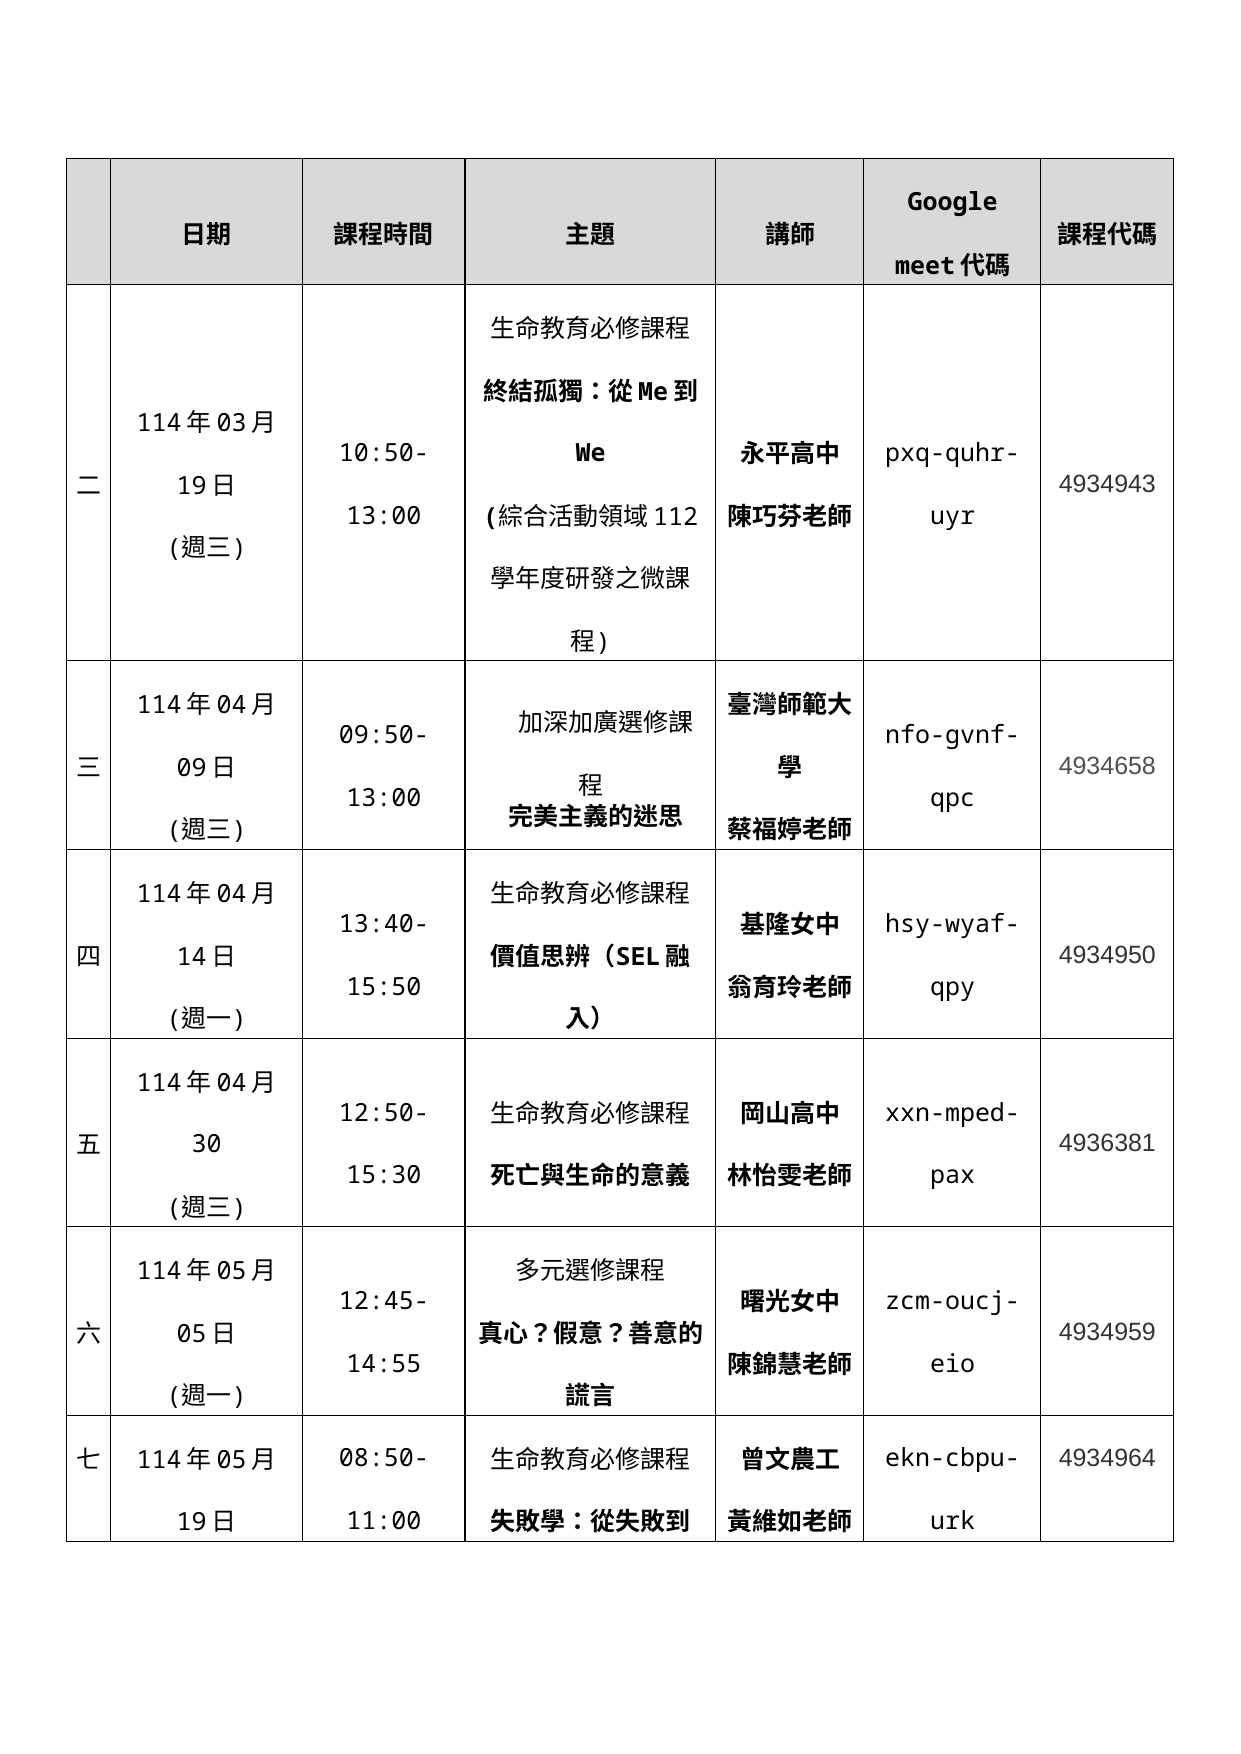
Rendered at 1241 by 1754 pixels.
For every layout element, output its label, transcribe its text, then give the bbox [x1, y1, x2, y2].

table_cell 4934950 [1041, 850, 1173, 1037]
table_header 日期 [111, 159, 302, 284]
table_cell 永平高中 陳巧芬老師 [716, 285, 863, 660]
table_cell 08:50-11:00 [303, 1416, 464, 1541]
table_cell 4936381 [1041, 1039, 1173, 1226]
table_cell hsy-wyaf-qpy [864, 850, 1040, 1037]
table_cell 114年04月14日 (週一) [111, 850, 302, 1037]
table_cell 二 [67, 285, 110, 660]
table_cell zcm-oucj-eio [864, 1227, 1040, 1414]
table_header Google meet代碼 [864, 159, 1040, 284]
table_header 講師 [716, 159, 863, 284]
table_cell 基隆女中 翁育玲老師 [716, 850, 863, 1037]
table_cell xxn-mped-pax [864, 1039, 1040, 1226]
table_cell 4934959 [1041, 1227, 1173, 1414]
table_cell 114年04月30 (週三) [111, 1039, 302, 1226]
table_cell 10:50-13:00 [303, 285, 464, 660]
table_cell 臺灣師範大學 蔡福婷老師 [716, 661, 863, 849]
table_cell 曙光女中 陳錦慧老師 [716, 1227, 863, 1414]
table_cell 曾文農工 黃維如老師 [716, 1416, 863, 1541]
table_cell 114年04月09日 (週三) [111, 661, 302, 849]
table_cell 12:50-15:30 [303, 1039, 464, 1226]
table_header 主題 [466, 159, 715, 284]
table_cell 4934658 [1041, 661, 1173, 849]
table_cell 114年03月19日 (週三) [111, 285, 302, 660]
table_header 課程代碼 [1041, 159, 1173, 284]
table_cell 生命教育必修課程 終結孤獨：從Me到We (綜合活動領域112學年度研發之微課程) [466, 285, 715, 660]
table_cell 六 [67, 1227, 110, 1414]
table_cell pxq-quhr-uyr [864, 285, 1040, 660]
table_header [67, 159, 110, 284]
table_cell 4934943 [1041, 285, 1173, 660]
table_cell nfo-gvnf-qpc [864, 661, 1040, 849]
table_cell 12:45-14:55 [303, 1227, 464, 1414]
table_cell 114年05月19日 [111, 1416, 302, 1541]
table_cell 五 [67, 1039, 110, 1226]
table_cell 三 [67, 661, 110, 849]
table_cell 岡山高中 林怡雯老師 [716, 1039, 863, 1226]
table_cell 09:50-13:00 [303, 661, 464, 849]
table_cell 多元選修課程 真心？假意？善意的謊言 [466, 1227, 715, 1414]
table_cell ekn-cbpu-urk [864, 1416, 1040, 1541]
table_cell 4934964 [1041, 1416, 1173, 1541]
table_cell 加深加廣選修課程 完美主義的迷思 [466, 661, 715, 849]
table_cell 生命教育必修課程 價值思辨（SEL融入） [466, 850, 715, 1037]
table_cell 生命教育必修課程 失敗學：從失敗到 [466, 1416, 715, 1541]
table_header 課程時間 [303, 159, 464, 284]
table_cell 七 [67, 1416, 110, 1541]
table_cell 13:40-15:50 [303, 850, 464, 1037]
table_cell 四 [67, 850, 110, 1037]
table_cell 114年05月05日 (週一) [111, 1227, 302, 1414]
table_cell 生命教育必修課程 死亡與生命的意義 [466, 1039, 715, 1226]
